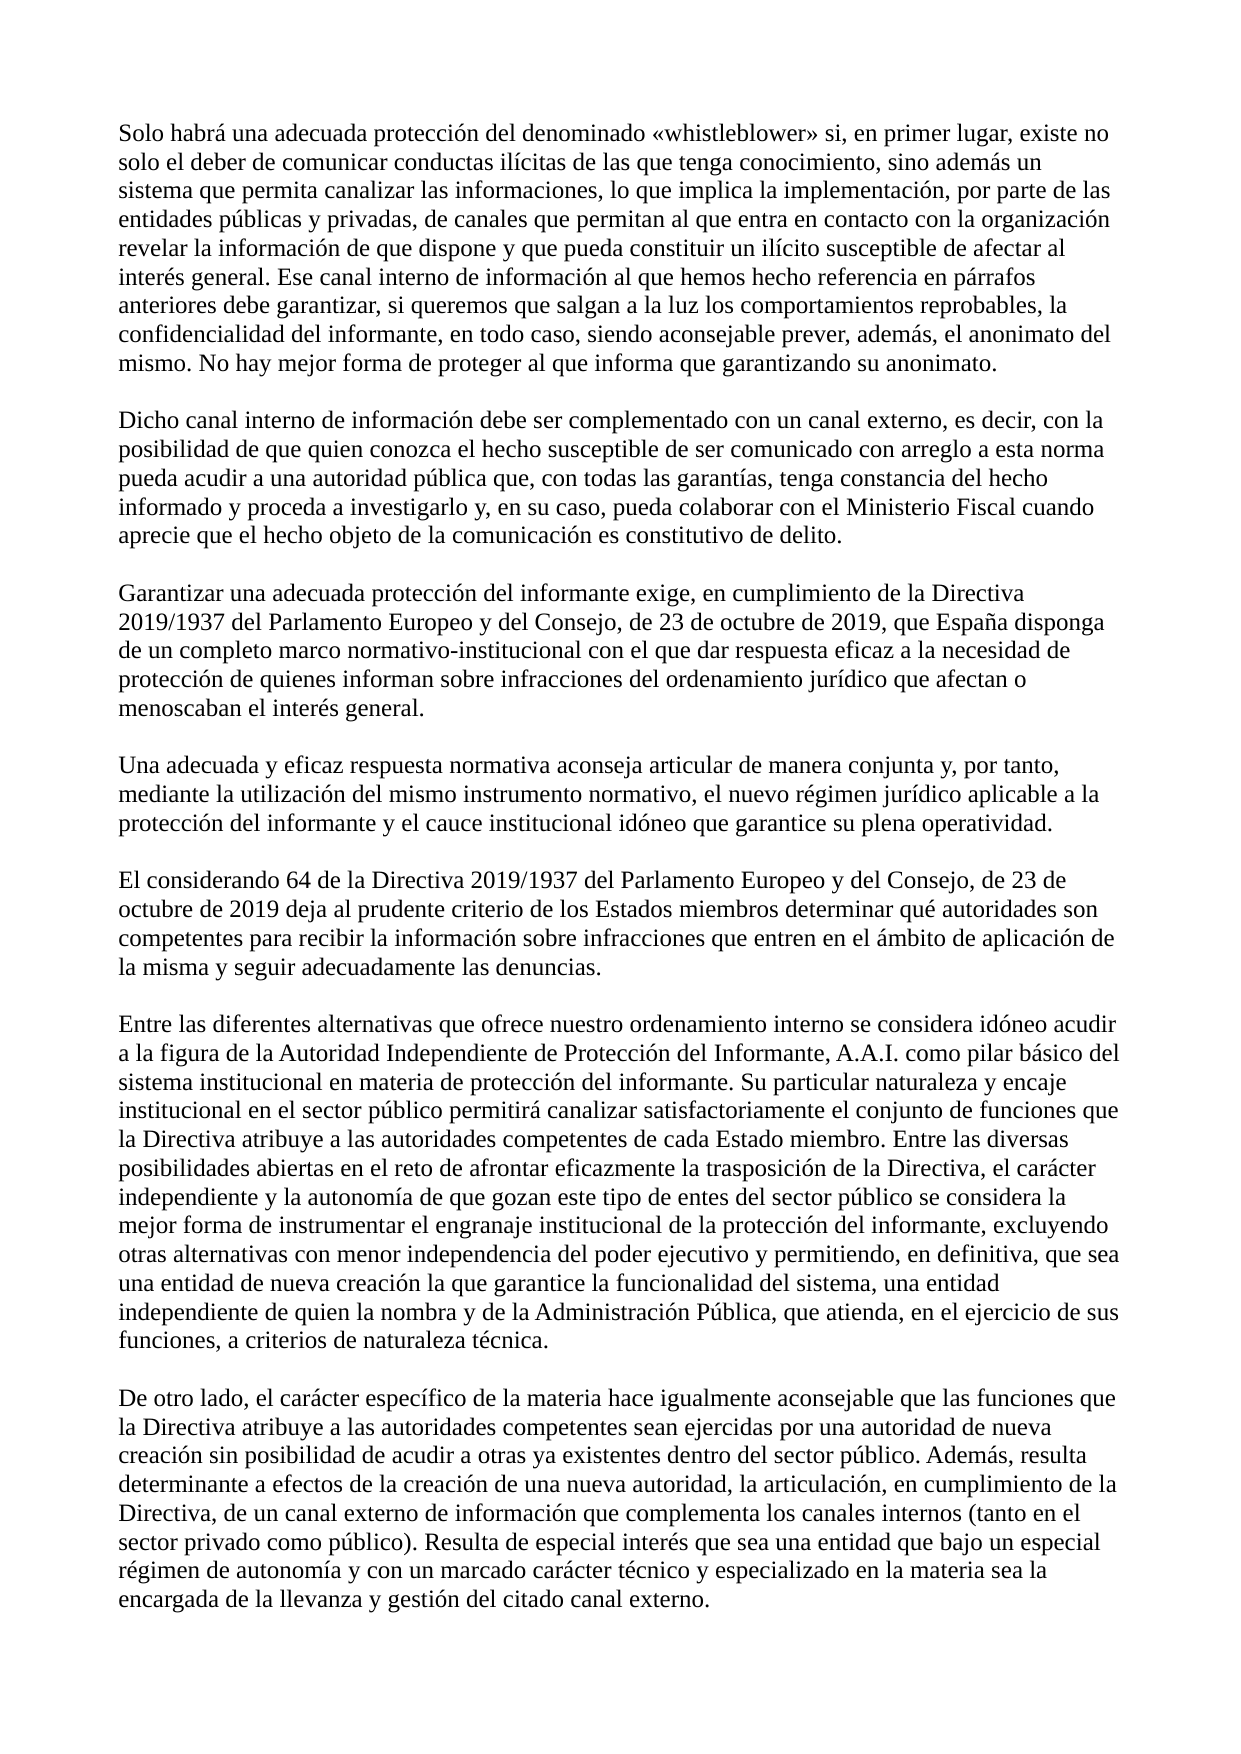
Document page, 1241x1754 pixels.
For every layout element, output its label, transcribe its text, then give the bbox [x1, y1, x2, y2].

text Una adecuada y eficaz respuesta normativa aconseja articular de manera conjunta y, por tanto, mediante la utilización del mismo instrumento normativo, el nuevo régimen jurídico aplicable a la protección del informante y el cauce institucional idóneo que garantice su plena operatividad. [118, 751, 1122, 837]
text El considerando 64 de la Directiva 2019/1937 del Parlamento Europeo y del Consejo, de 23 de octubre de 2019 deja al prudente criterio de los Estados miembros determinar qué autoridades son competentes para recibir la información sobre infracciones que entren en el ámbito de aplicación de la misma y seguir adecuadamente las denuncias. [118, 866, 1122, 981]
text Garantizar una adecuada protección del informante exige, en cumplimiento de la Directiva 2019/1937 del Parlamento Europeo y del Consejo, de 23 de octubre de 2019, que España disponga de un completo marco normativo-institucional con el que dar respuesta eficaz a la necesidad de protección de quienes informan sobre infracciones del ordenamiento jurídico que afectan o menoscaban el interés general. [118, 578, 1122, 722]
text Solo habrá una adecuada protección del denominado «whistleblower» si, en primer lugar, existe no solo el deber de comunicar conductas ilícitas de las que tenga conocimiento, sino además un sistema que permita canalizar las informaciones, lo que implica la implementación, por parte de las entidades públicas y privadas, de canales que permitan al que entra en contacto con la organización revelar la información de que dispone y que pueda constituir un ilícito susceptible de afectar al interés general. Ese canal interno de información al que hemos hecho referencia en párrafos anteriores debe garantizar, si queremos que salgan a la luz los comportamientos reprobables, la confidencialidad del informante, en todo caso, siendo aconsejable prever, además, el anonimato del mismo. No hay mejor forma de proteger al que informa que garantizando su anonimato. [118, 118, 1122, 377]
text Entre las diferentes alternativas que ofrece nuestro ordenamiento interno se considera idóneo acudir a la figura de la Autoridad Independiente de Protección del Informante, A.A.I. como pilar básico del sistema institucional en materia de protección del informante. Su particular naturaleza y encaje institucional en el sector público permitirá canalizar satisfactoriamente el conjunto de funciones que la Directiva atribuye a las autoridades competentes de cada Estado miembro. Entre las diversas posibilidades abiertas en el reto de afrontar eficazmente la trasposición de la Directiva, el carácter independiente y la autonomía de que gozan este tipo de entes del sector público se considera la mejor forma de instrumentar el engranaje institucional de la protección del informante, excluyendo otras alternativas con menor independencia del poder ejecutivo y permitiendo, en definitiva, que sea una entidad de nueva creación la que garantice la funcionalidad del sistema, una entidad independiente de quien la nombra y de la Administración Pública, que atienda, en el ejercicio de sus funciones, a criterios de naturaleza técnica. [118, 1009, 1122, 1354]
text De otro lado, el carácter específico de la materia hace igualmente aconsejable que las funciones que la Directiva atribuye a las autoridades competentes sean ejercidas por una autoridad de nueva creación sin posibilidad de acudir a otras ya existentes dentro del sector público. Además, resulta determinante a efectos de la creación de una nueva autoridad, la articulación, en cumplimiento de la Directiva, de un canal externo de información que complementa los canales internos (tanto en el sector privado como público). Resulta de especial interés que sea una entidad que bajo un especial régimen de autonomía y con un marcado carácter técnico y especializado en la materia sea la encargada de la llevanza y gestión del citado canal externo. [118, 1383, 1122, 1613]
text Dicho canal interno de información debe ser complementado con un canal externo, es decir, con la posibilidad de que quien conozca el hecho susceptible de ser comunicado con arreglo a esta norma pueda acudir a una autoridad pública que, con todas las garantías, tenga constancia del hecho informado y proceda a investigarlo y, en su caso, pueda colaborar con el Ministerio Fiscal cuando aprecie que el hecho objeto de la comunicación es constitutivo de delito. [118, 406, 1122, 549]
